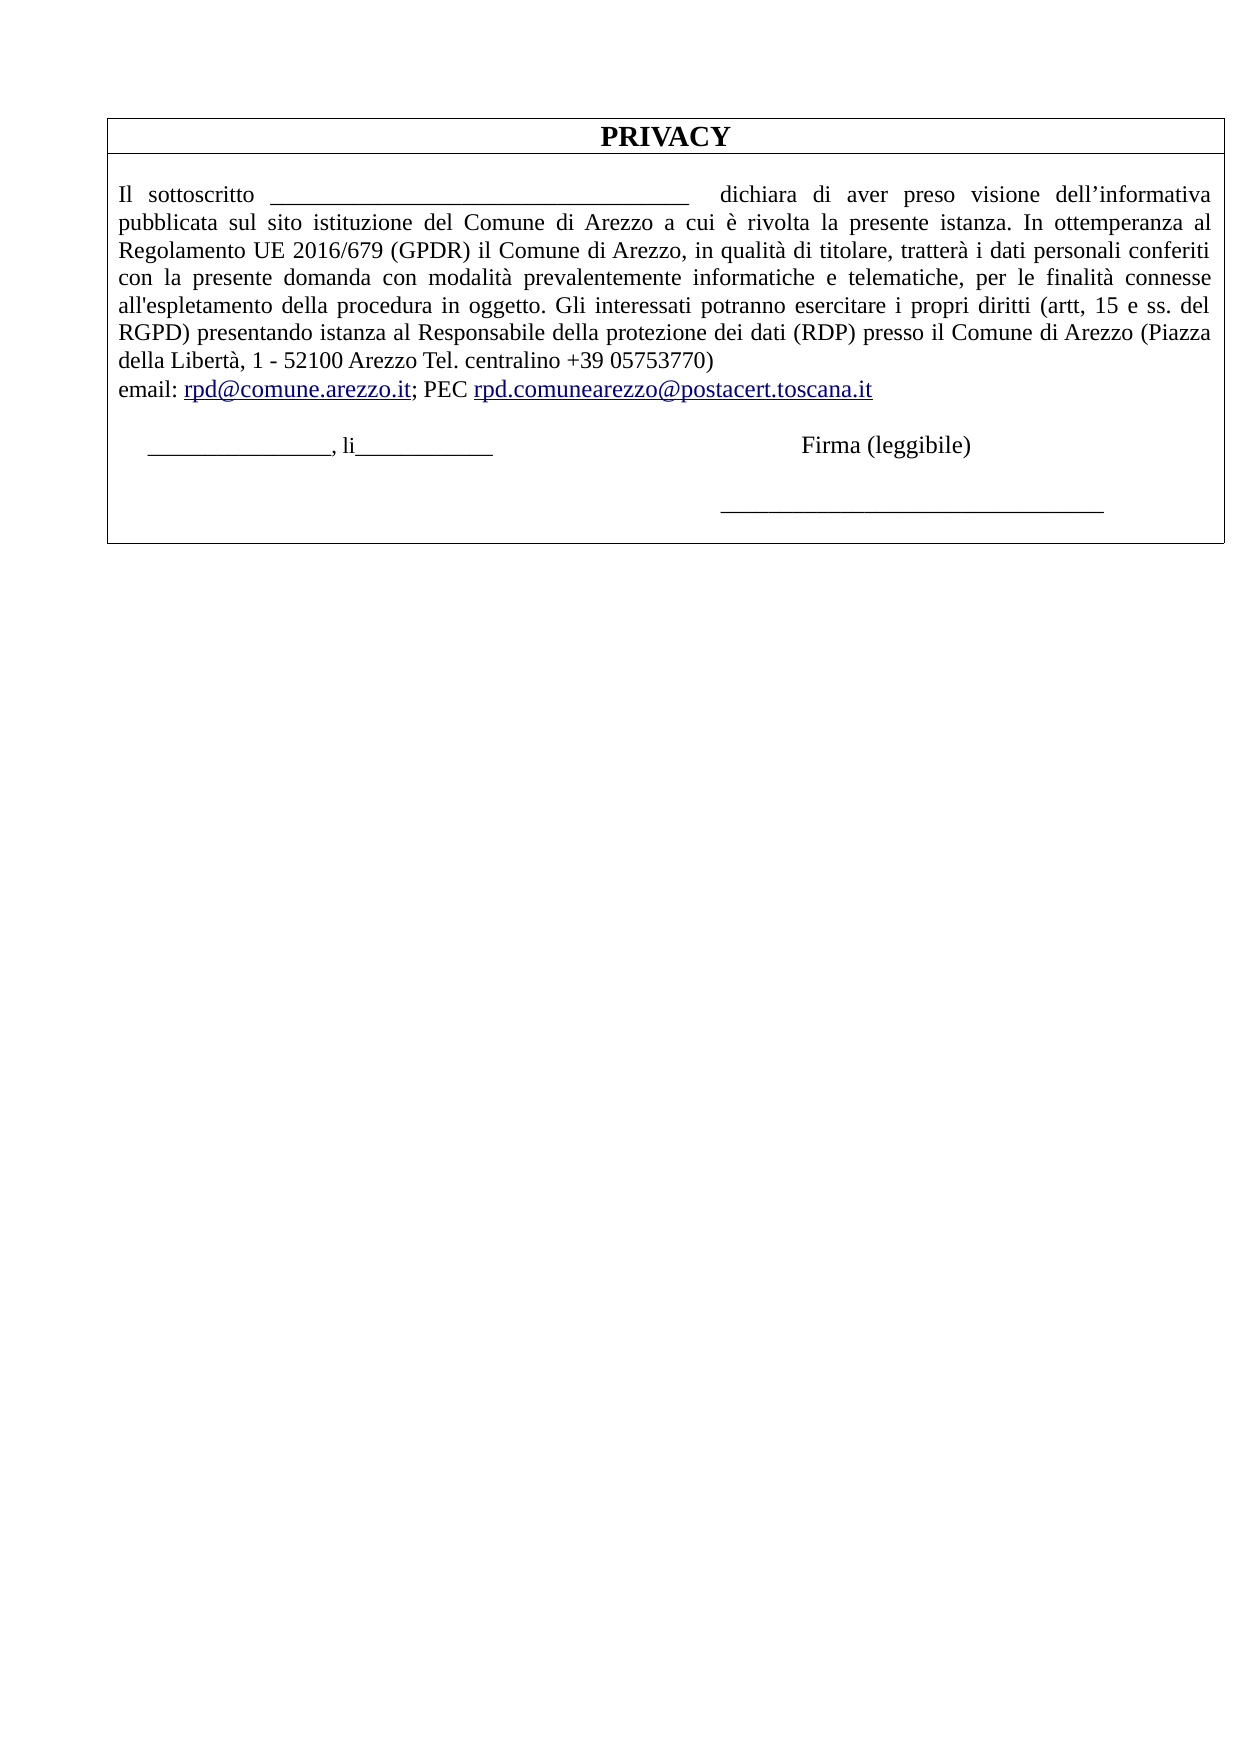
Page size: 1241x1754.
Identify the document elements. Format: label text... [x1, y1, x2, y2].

table_header PRIVACY [108, 119, 1224, 153]
table_cell Il sottoscritto ___________________________________ dichiara di aver preso visione dell’informativa pubblicata sul sito istituzione del Comune di Arezzo a cui è rivolta la presente istanza. In ottemperanza al Regolamento UE 2016/679 (GPDR) il Comune di Arezzo, in qualità di titolare, tratterà i dati personali conferiti con la presente domanda con modalità prevalentemente informatiche e telematiche, per le finalità connesse all'espletamento della procedura in oggetto. Gli interessati potranno esercitare i propri diritti (artt, 15 e ss. del RGPD) presentando istanza al Responsabile della protezione dei dati (RDP) presso il Comune di Arezzo (Piazza della Libertà, 1 - 52100 Arezzo Tel. centralino +39 05753770) email: rpd@comune.arezzo.it; PEC rpd.comunearezzo@postacert.toscana.it ________________, li____________ Firma (leggibile) ________________________________ [108, 154, 1224, 543]
